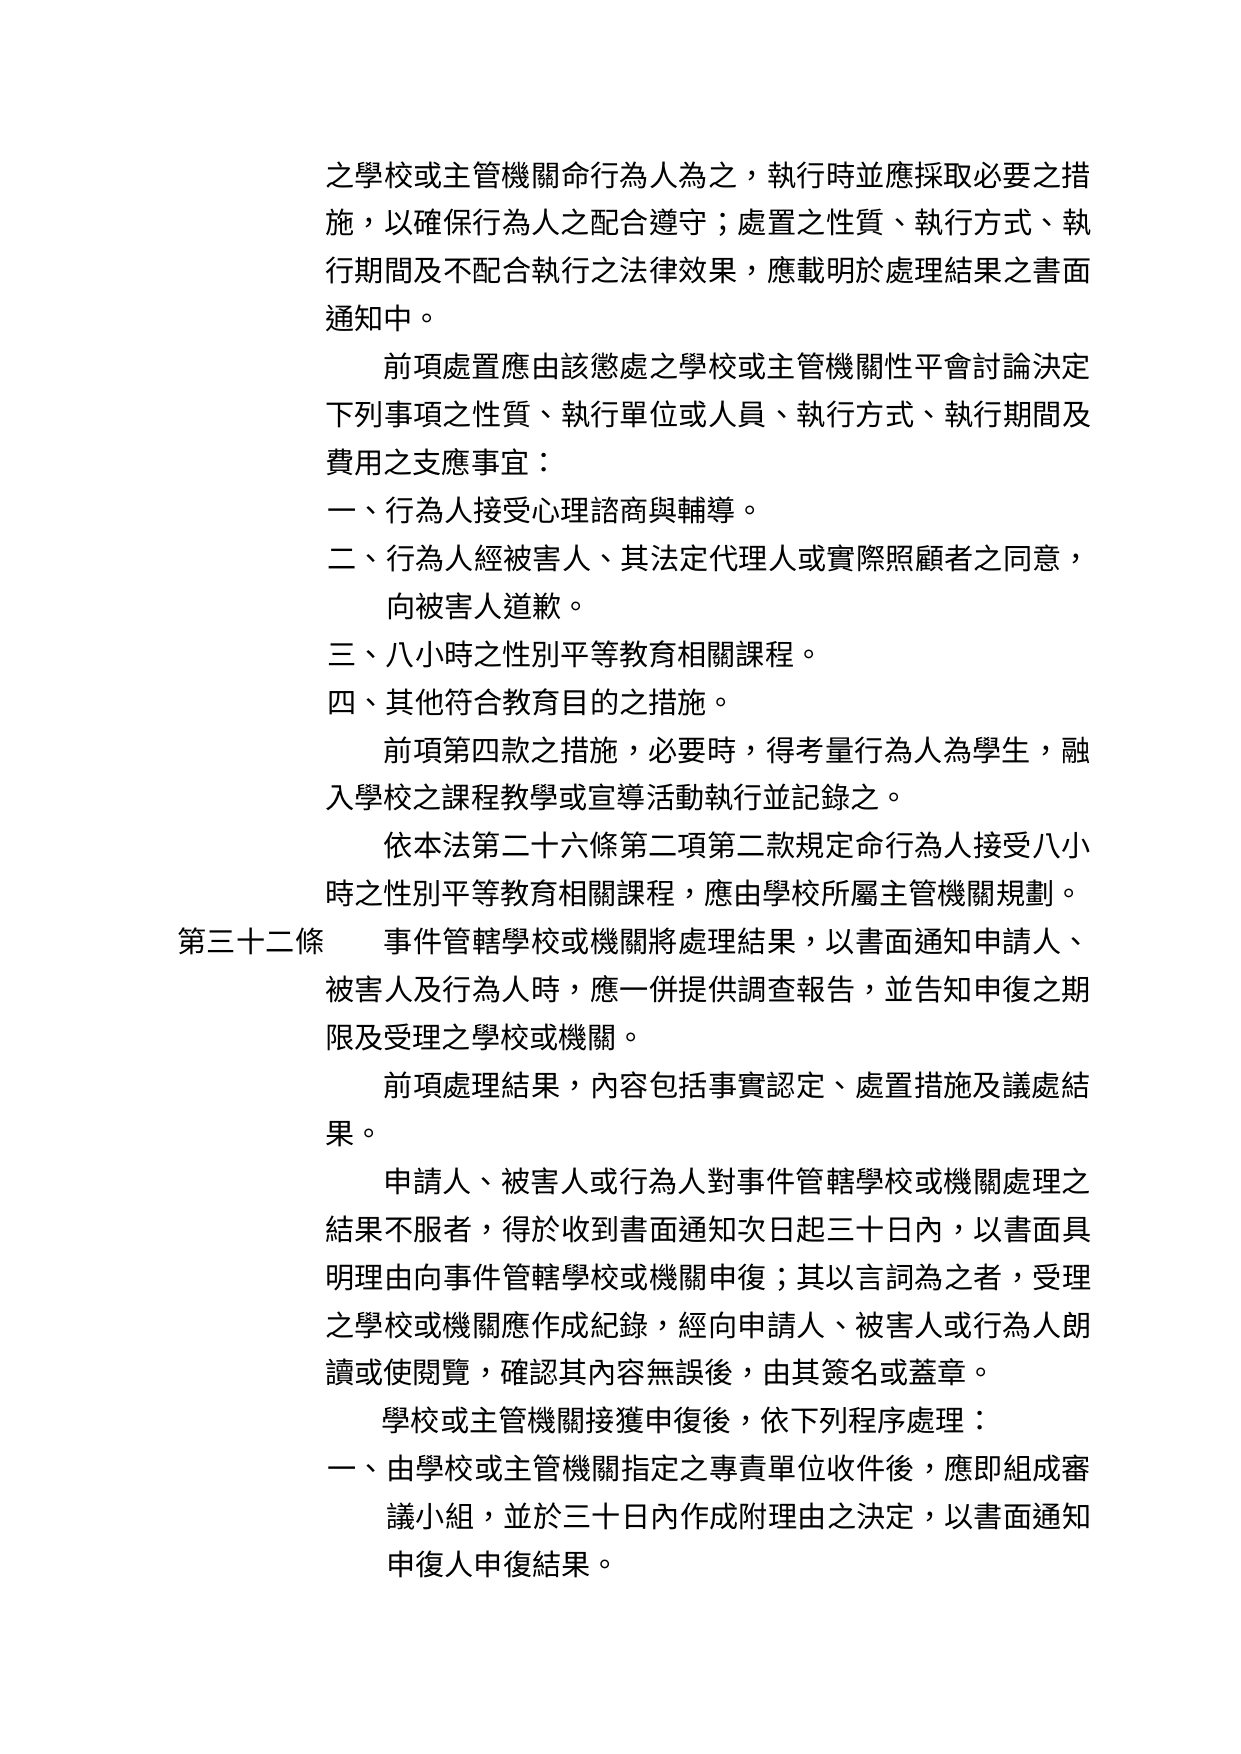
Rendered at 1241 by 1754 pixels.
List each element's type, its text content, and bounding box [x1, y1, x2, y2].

text 前項處理結果，內容包括事實認定、處置措施及議處結果。 [177, 1058, 1092, 1154]
text 依本法第二十六條第二項第二款規定命行為人接受八小時之性別平等教育相關課程，應由學校所屬主管機關規劃。 [177, 818, 1092, 914]
text 一、由學校或主管機關指定之專責單位收件後，應即組成審議小組，並於三十日內作成附理由之決定，以書面通知申復人申復結果。 [327, 1441, 1092, 1585]
text 四、其他符合教育目的之措施。 [327, 675, 1092, 723]
text 前項第四款之措施，必要時，得考量行為人為學生，融入學校之課程教學或宣導活動執行並記錄之。 [177, 723, 1092, 818]
text 二、行為人經被害人、其法定代理人或實際照顧者之同意，向被害人道歉。 [327, 531, 1092, 627]
text 一、行為人接受心理諮商與輔導。 [327, 483, 1092, 531]
text 學校或主管機關接獲申復後，依下列程序處理： [177, 1393, 1092, 1441]
text 三、八小時之性別平等教育相關課程。 [327, 627, 1092, 675]
text 第三十二條 事件管轄學校或機關將處理結果，以書面通知申請人、被害人及行為人時，應一併提供調查報告，並告知申復之期限及受理之學校或機關。 [177, 914, 1092, 1058]
text 前項處置應由該懲處之學校或主管機關性平會討論決定下列事項之性質、執行單位或人員、執行方式、執行期間及費用之支應事宜： [177, 339, 1092, 483]
text 申請人、被害人或行為人對事件管轄學校或機關處理之結果不服者，得於收到書面通知次日起三十日內，以書面具明理由向事件管轄學校或機關申復；其以言詞為之者，受理之學校或機關應作成紀錄，經向申請人、被害人或行為人朗讀或使閱覽，確認其內容無誤後，由其簽名或蓋章。 [177, 1154, 1092, 1393]
text 之學校或主管機關命行為人為之，執行時並應採取必要之措施，以確保行為人之配合遵守；處置之性質、執行方式、執行期間及不配合執行之法律效果，應載明於處理結果之書面通知中。 [177, 148, 1092, 339]
